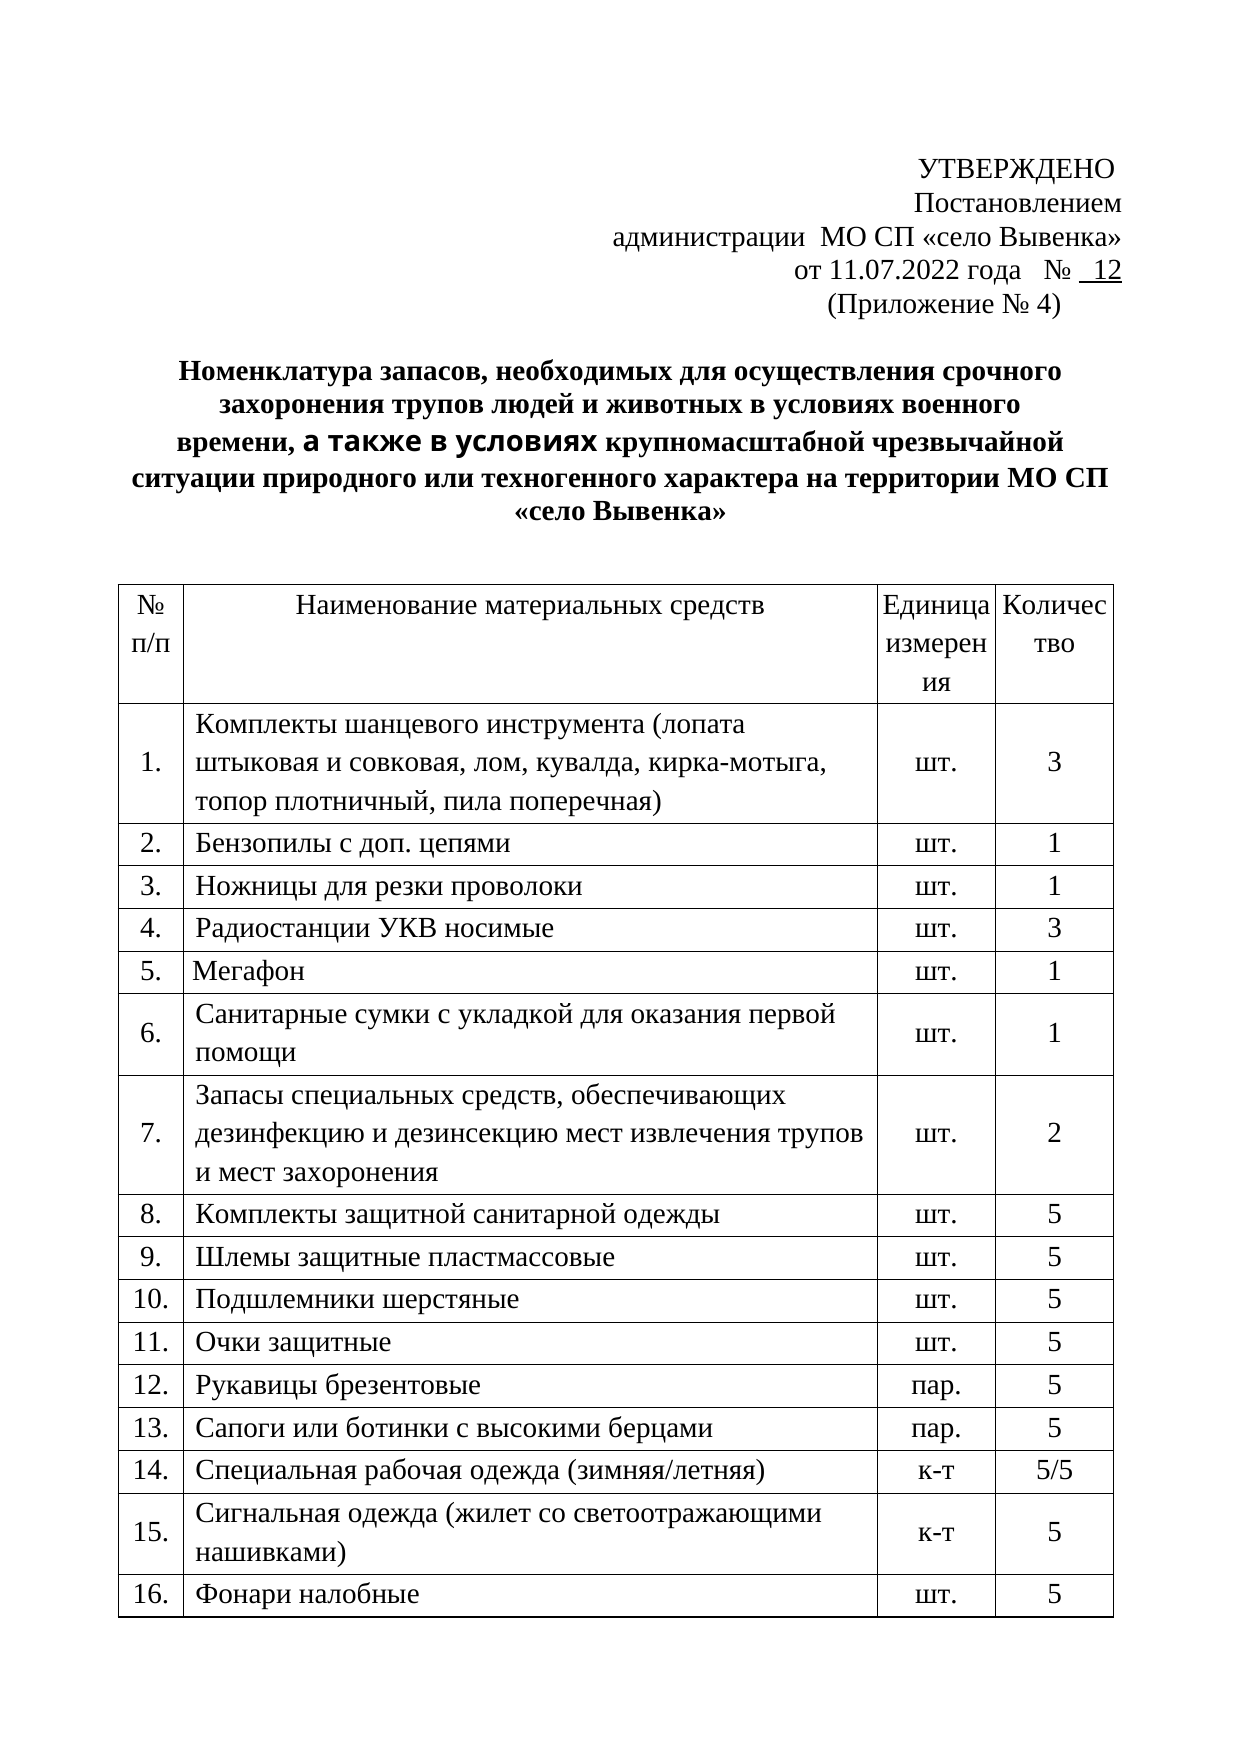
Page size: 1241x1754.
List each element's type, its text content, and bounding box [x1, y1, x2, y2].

table_cell 5 [996, 1408, 1113, 1450]
table_cell 1 [996, 994, 1113, 1074]
table_cell Ножницы для резки проволоки [184, 866, 877, 908]
table_cell Рукавицы брезентовые [184, 1365, 877, 1407]
table_cell Фонари налобные [184, 1575, 877, 1616]
table_header Наименование материальных средств [184, 585, 877, 703]
table_cell шт. [878, 994, 995, 1074]
text УТВЕРЖДЕНО [472, 152, 1122, 185]
table_cell 5 [996, 1237, 1113, 1279]
table_cell 6. [119, 994, 183, 1074]
table_cell 5 [996, 1280, 1113, 1322]
table_cell Радиостанции УКВ носимые [184, 909, 877, 951]
table_cell 14. [119, 1451, 183, 1492]
table_cell Бензопилы с доп. цепями [184, 824, 877, 865]
table_cell 10. [119, 1280, 183, 1322]
table_cell к-т [878, 1494, 995, 1574]
table_cell 5 [996, 1575, 1113, 1616]
table_cell 5. [119, 952, 183, 993]
table_cell шт. [878, 1575, 995, 1616]
table_cell 7. [119, 1076, 183, 1193]
table_cell Комплекты шанцевого инструмента (лопата штыковая и совковая, лом, кувалда, кирка-мотыга, топор плотничный, пила поперечная) [184, 704, 877, 822]
text от 11.07.2022 года № 12 (Приложение № 4) [472, 252, 1122, 319]
table_cell 5 [996, 1323, 1113, 1364]
text времени, а также в условиях крупномасштабной чрезвычайной ситуации природного или техногенного характера на территории МО СП «село Вывенка» [118, 420, 1122, 527]
table_cell 2 [996, 1076, 1113, 1193]
table_cell 5 [996, 1365, 1113, 1407]
table_cell 3. [119, 866, 183, 908]
table_cell Очки защитные [184, 1323, 877, 1364]
table_cell 1 [996, 866, 1113, 908]
table_cell шт. [878, 1237, 995, 1279]
text Постановлением [472, 185, 1122, 219]
table_cell к-т [878, 1451, 995, 1492]
table_cell шт. [878, 824, 995, 865]
table_cell шт. [878, 909, 995, 951]
table_cell Сапоги или ботинки с высокими берцами [184, 1408, 877, 1450]
table_cell шт. [878, 1195, 995, 1236]
table_cell 1 [996, 952, 1113, 993]
table_cell шт. [878, 866, 995, 908]
table_cell 3 [996, 909, 1113, 951]
table_header Количество [996, 585, 1113, 703]
table_header Единица измерения [878, 585, 995, 703]
table_cell 3 [996, 704, 1113, 822]
table_cell 9. [119, 1237, 183, 1279]
table_cell Шлемы защитные пластмассовые [184, 1237, 877, 1279]
text захоронения трупов людей и животных в условиях военного [118, 386, 1122, 420]
text Номенклатура запасов, необходимых для осуществления срочного [118, 353, 1122, 386]
text администрации МО СП «село Вывенка» [472, 219, 1122, 252]
table_cell 8. [119, 1195, 183, 1236]
table_cell шт. [878, 1076, 995, 1193]
table_cell Специальная рабочая одежда (зимняя/летняя) [184, 1451, 877, 1492]
table_cell Подшлемники шерстяные [184, 1280, 877, 1322]
table_header № п/п [119, 585, 183, 703]
table_cell 11. [119, 1323, 183, 1364]
table_cell шт. [878, 952, 995, 993]
table_cell Сигнальная одежда (жилет со светоотражающими нашивками) [184, 1494, 877, 1574]
table_cell 1. [119, 704, 183, 822]
table_cell 5 [996, 1195, 1113, 1236]
table_cell шт. [878, 1280, 995, 1322]
table_cell 12. [119, 1365, 183, 1407]
table_cell 5 [996, 1494, 1113, 1574]
table_cell Комплекты защитной санитарной одежды [184, 1195, 877, 1236]
table_cell 2. [119, 824, 183, 865]
table_cell Запасы специальных средств, обеспечивающих дезинфекцию и дезинсекцию мест извлечения трупов и мест захоронения [184, 1076, 877, 1193]
table_cell 13. [119, 1408, 183, 1450]
table_cell шт. [878, 1323, 995, 1364]
table_cell 5/5 [996, 1451, 1113, 1492]
table_cell пар. [878, 1408, 995, 1450]
table_cell 15. [119, 1494, 183, 1574]
table_cell 16. [119, 1575, 183, 1616]
table_cell пар. [878, 1365, 995, 1407]
table_cell Мегафон [184, 952, 877, 993]
table_cell 1 [996, 824, 1113, 865]
table_cell Санитарные сумки с укладкой для оказания первой помощи [184, 994, 877, 1074]
table_cell 4. [119, 909, 183, 951]
table_cell шт. [878, 704, 995, 822]
